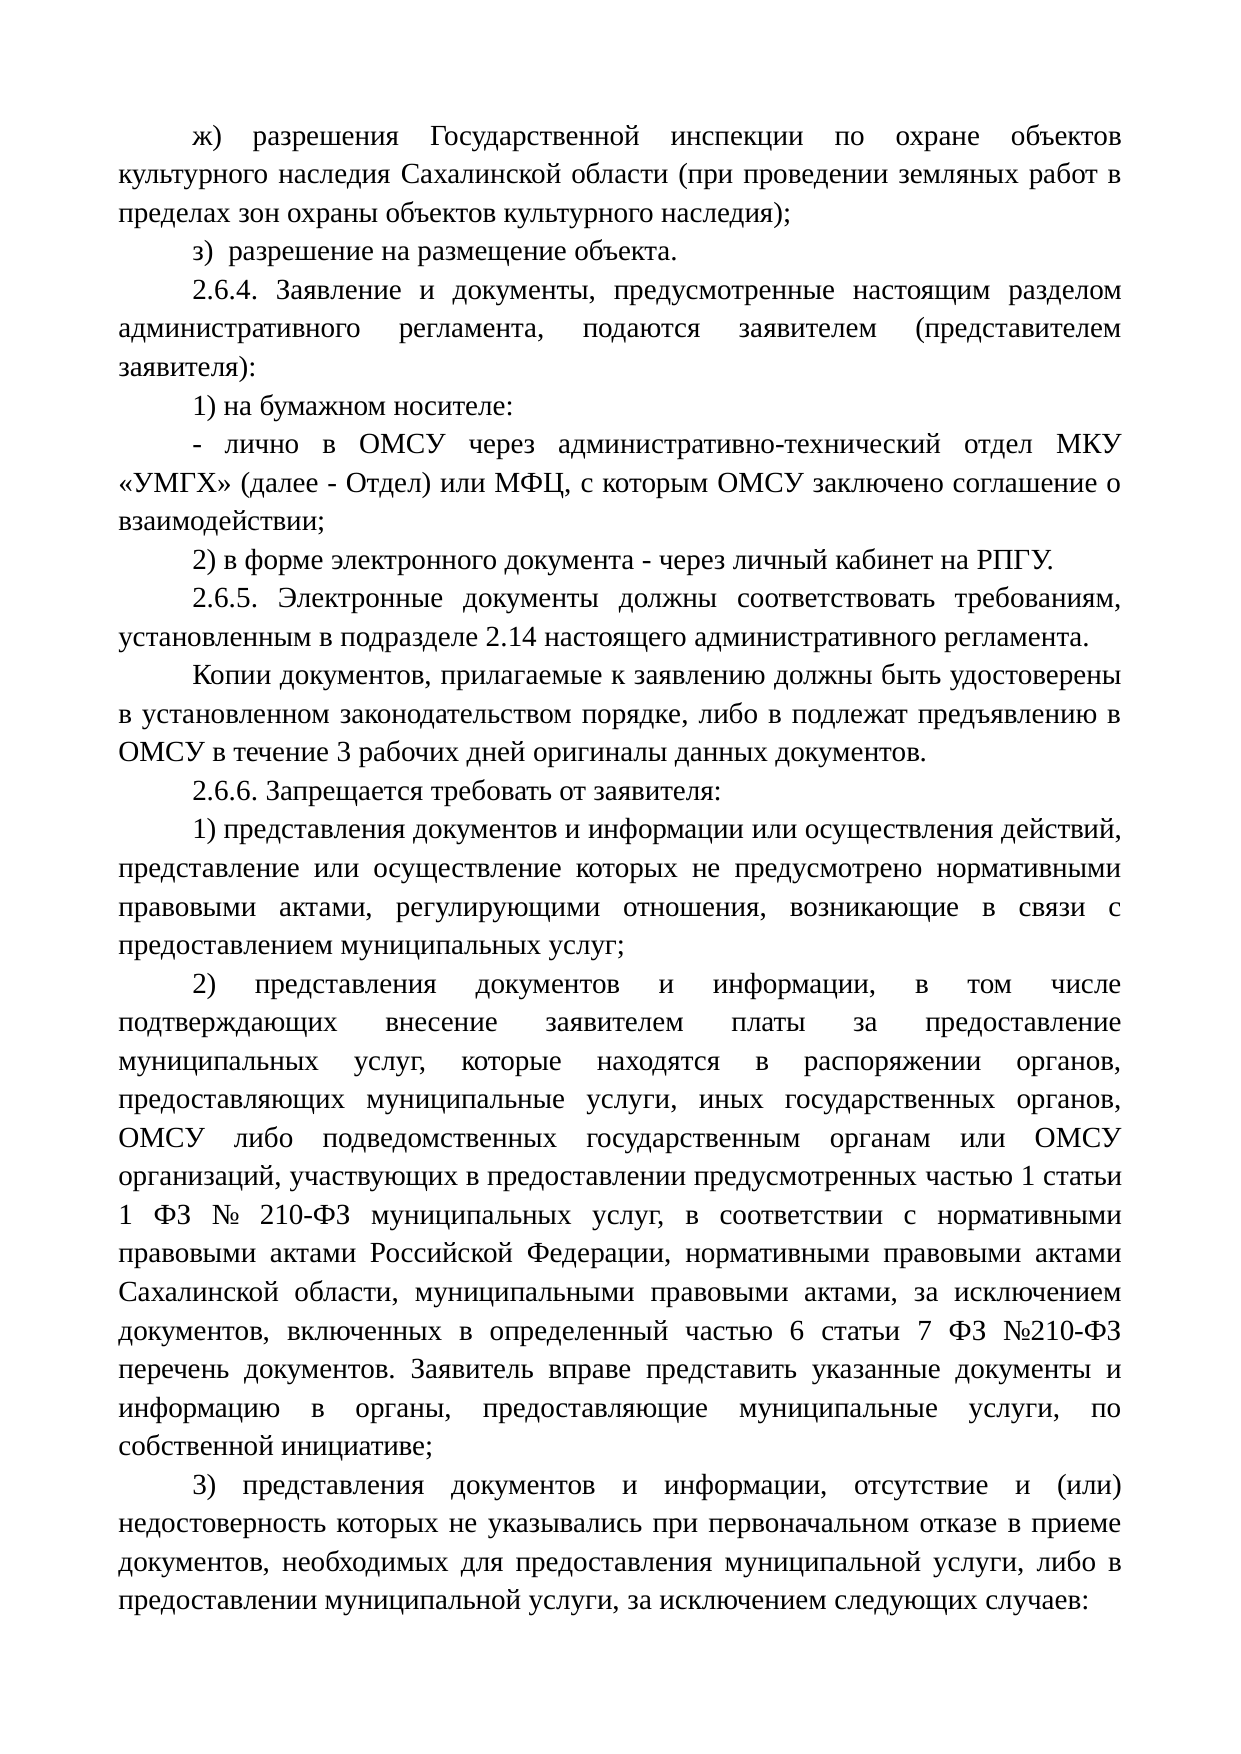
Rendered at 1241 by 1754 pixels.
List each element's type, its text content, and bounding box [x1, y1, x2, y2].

text 2.6.6. Запрещается требовать от заявителя: [118, 773, 1122, 807]
text - лично в ОМСУ через административно-технический отдел МКУ «УМГХ» (далее - Отдел) или МФЦ, с которым ОМСУ заключено соглашение о взаимодействии; [118, 426, 1122, 537]
text 2.6.4. Заявление и документы, предусмотренные настоящим разделом административного регламента, подаются заявителем (представителем заявителя): [118, 272, 1122, 383]
text 1) на бумажном носителе: [118, 388, 1122, 421]
text 2.6.5. Электронные документы должны соответствовать требованиям, установленным в подразделе 2.14 настоящего административного регламента. [118, 581, 1122, 653]
text 2) в форме электронного документа - через личный кабинет на РПГУ. [118, 542, 1122, 576]
text 3) представления документов и информации, отсутствие и (или) недостоверность которых не указывались при первоначальном отказе в приеме документов, необходимых для предоставления муниципальной услуги, либо в предоставлении муниципальной услуги, за исключением следующих случаев: [118, 1467, 1122, 1616]
text 1) представления документов и информации или осуществления действий, представление или осуществление которых не предусмотрено нормативными правовыми актами, регулирующими отношения, возникающие в связи с предоставлением муниципальных услуг; [118, 812, 1122, 961]
text 2) представления документов и информации, в том числе подтверждающих внесение заявителем платы за предоставление муниципальных услуг, которые находятся в распоряжении органов, предоставляющих муниципальные услуги, иных государственных органов, ОМСУ либо подведомственных государственным органам или ОМСУ организаций, участвующих в предоставлении предусмотренных частью 1 статьи 1 ФЗ № 210-ФЗ муниципальных услуг, в соответствии с нормативными правовыми актами Российской Федерации, нормативными правовыми актами Сахалинской области, муниципальными правовыми актами, за исключением документов, включенных в определенный частью 6 статьи 7 ФЗ №210-ФЗ перечень документов. Заявитель вправе представить указанные документы и информацию в органы, предоставляющие муниципальные услуги, по собственной инициативе; [118, 966, 1122, 1462]
text з) разрешение на размещение объекта. [118, 234, 1122, 267]
text Копии документов, прилагаемые к заявлению должны быть удостоверены в установленном законодательством порядке, либо в подлежат предъявлению в ОМСУ в течение 3 рабочих дней оригиналы данных документов. [118, 658, 1122, 768]
text ж) разрешения Государственной инспекции по охране объектов культурного наследия Сахалинской области (при проведении земляных работ в пределах зон охраны объектов культурного наследия); [118, 118, 1122, 229]
